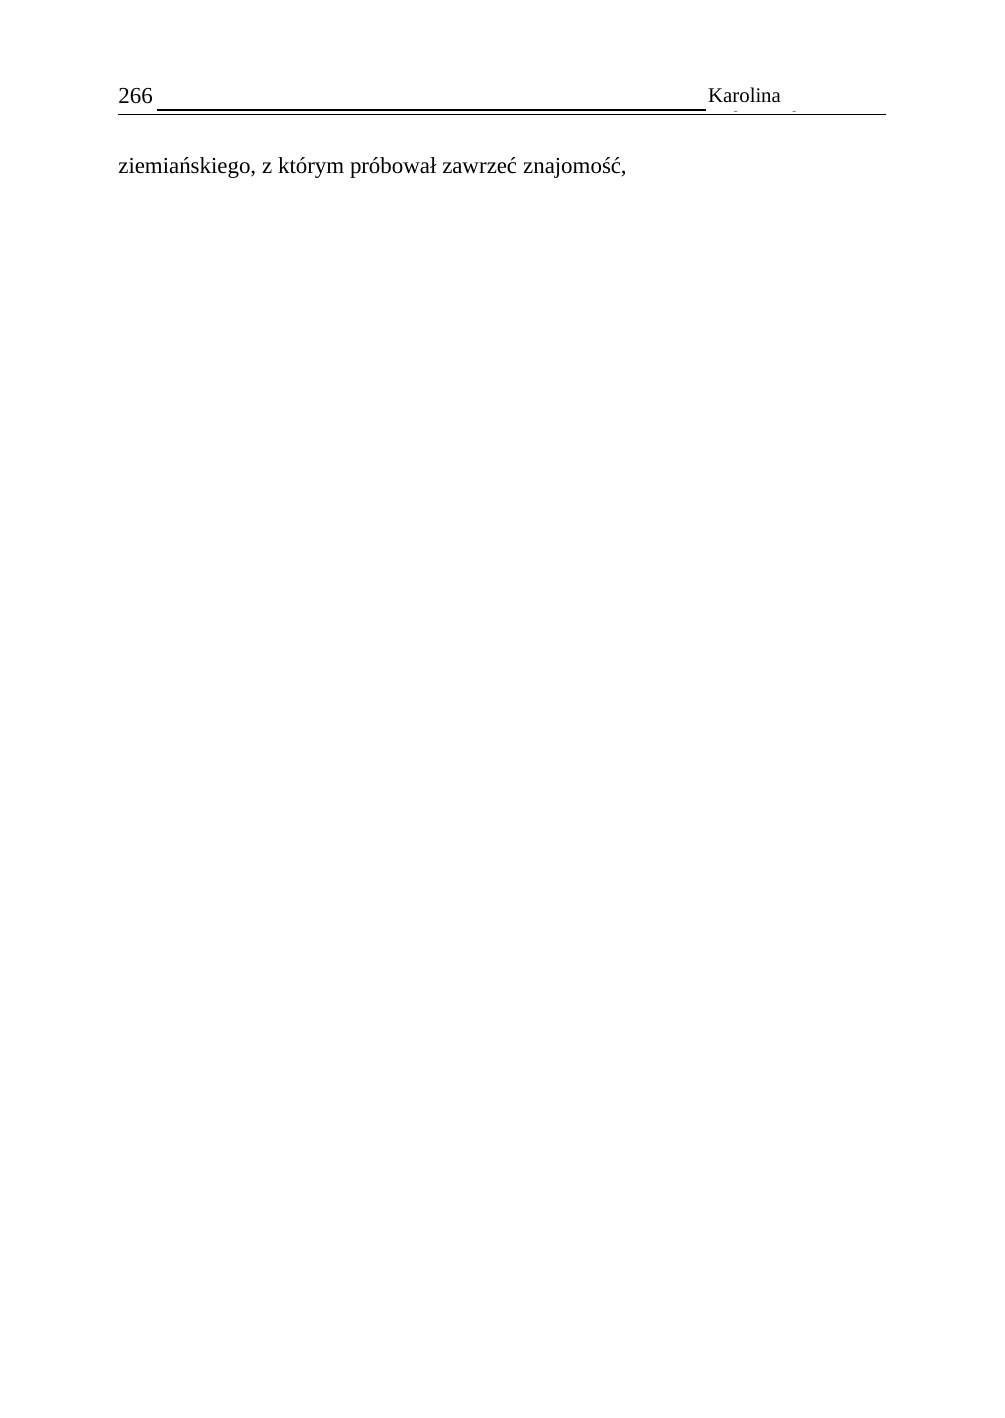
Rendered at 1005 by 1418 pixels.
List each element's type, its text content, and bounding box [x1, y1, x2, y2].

text ziemiańskiego, z którym próbował zawrzeć znajomość, [118, 152, 886, 179]
